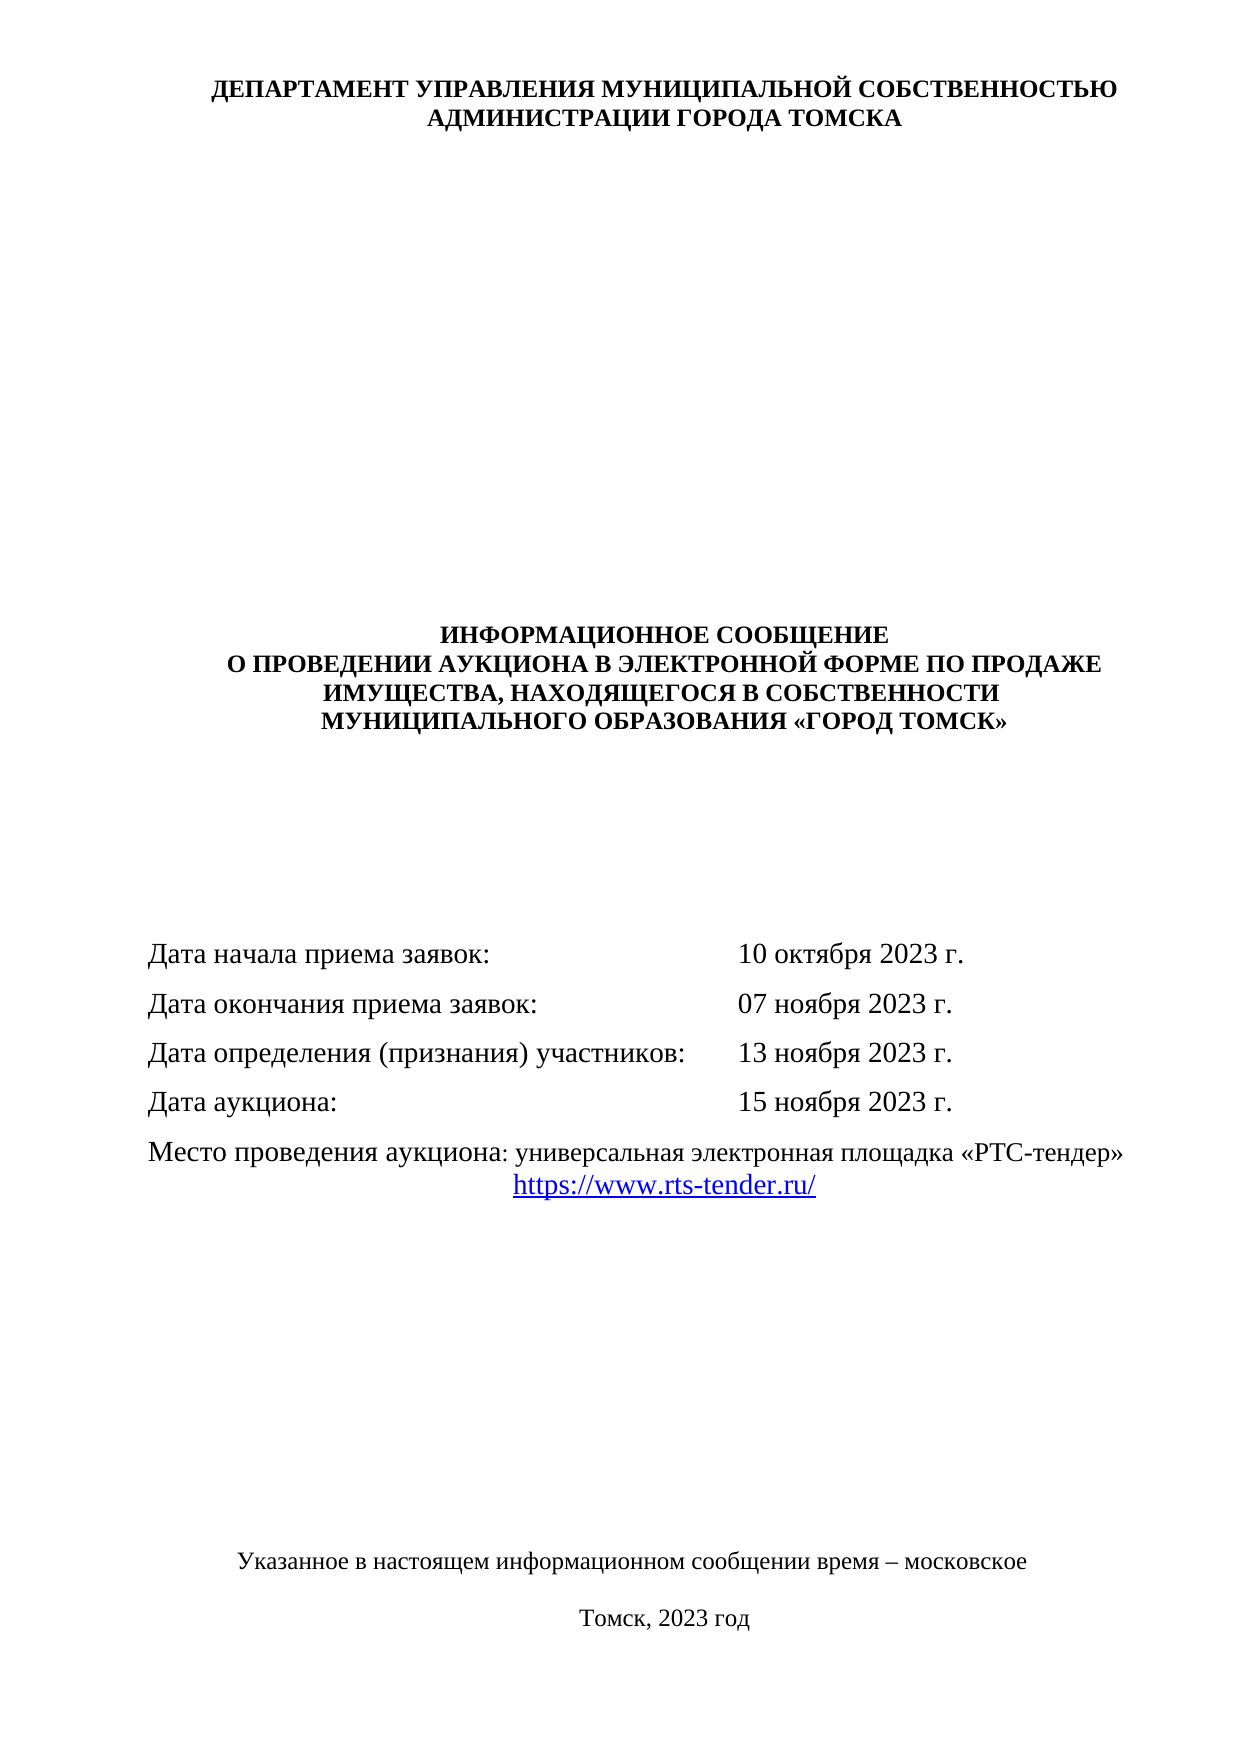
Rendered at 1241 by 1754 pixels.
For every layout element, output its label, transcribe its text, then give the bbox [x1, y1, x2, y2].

text ДЕПАРТАМЕНТ УПРАВЛЕНИЯ МУНИЦИПАЛЬНОЙ СОБСТВЕННОСТЬЮ [148, 74, 1181, 103]
text Место проведения аукциона: универсальная электронная площадка «РТС-тендер» [148, 1134, 1181, 1167]
text МУНИЦИПАЛЬНОГО ОБРАЗОВАНИЯ «ГОРОД ТОМСК» [148, 706, 1181, 735]
text Дата начала приема заявок: 10 октября 2023 г. [148, 936, 1175, 970]
text Дата определения (признания) участников: 13 ноября 2023 г. [148, 1035, 1175, 1069]
text Дата окончания приема заявок: 07 ноября 2023 г. [148, 986, 1175, 1019]
text Томск, 2023 год [148, 1603, 1181, 1632]
text https://www.rts-tender.ru/ [148, 1167, 1181, 1201]
text ИНФОРМАЦИОННОЕ СООБЩЕНИЕ [148, 620, 1181, 649]
text АДМИНИСТРАЦИИ ГОРОДА ТОМСКА [148, 103, 1181, 131]
text Дата аукциона: 15 ноября 2023 г. [148, 1084, 1175, 1118]
text О ПРОВЕДЕНИИ АУКЦИОНА В ЭЛЕКТРОННОЙ ФОРМЕ ПО ПРОДАЖЕ ИМУЩЕСТВА, НАХОДЯЩЕГОСЯ В СОБСТВЕННОСТИ [148, 649, 1181, 706]
text Указанное в настоящем информационном сообщении время – московское [148, 1546, 1181, 1575]
